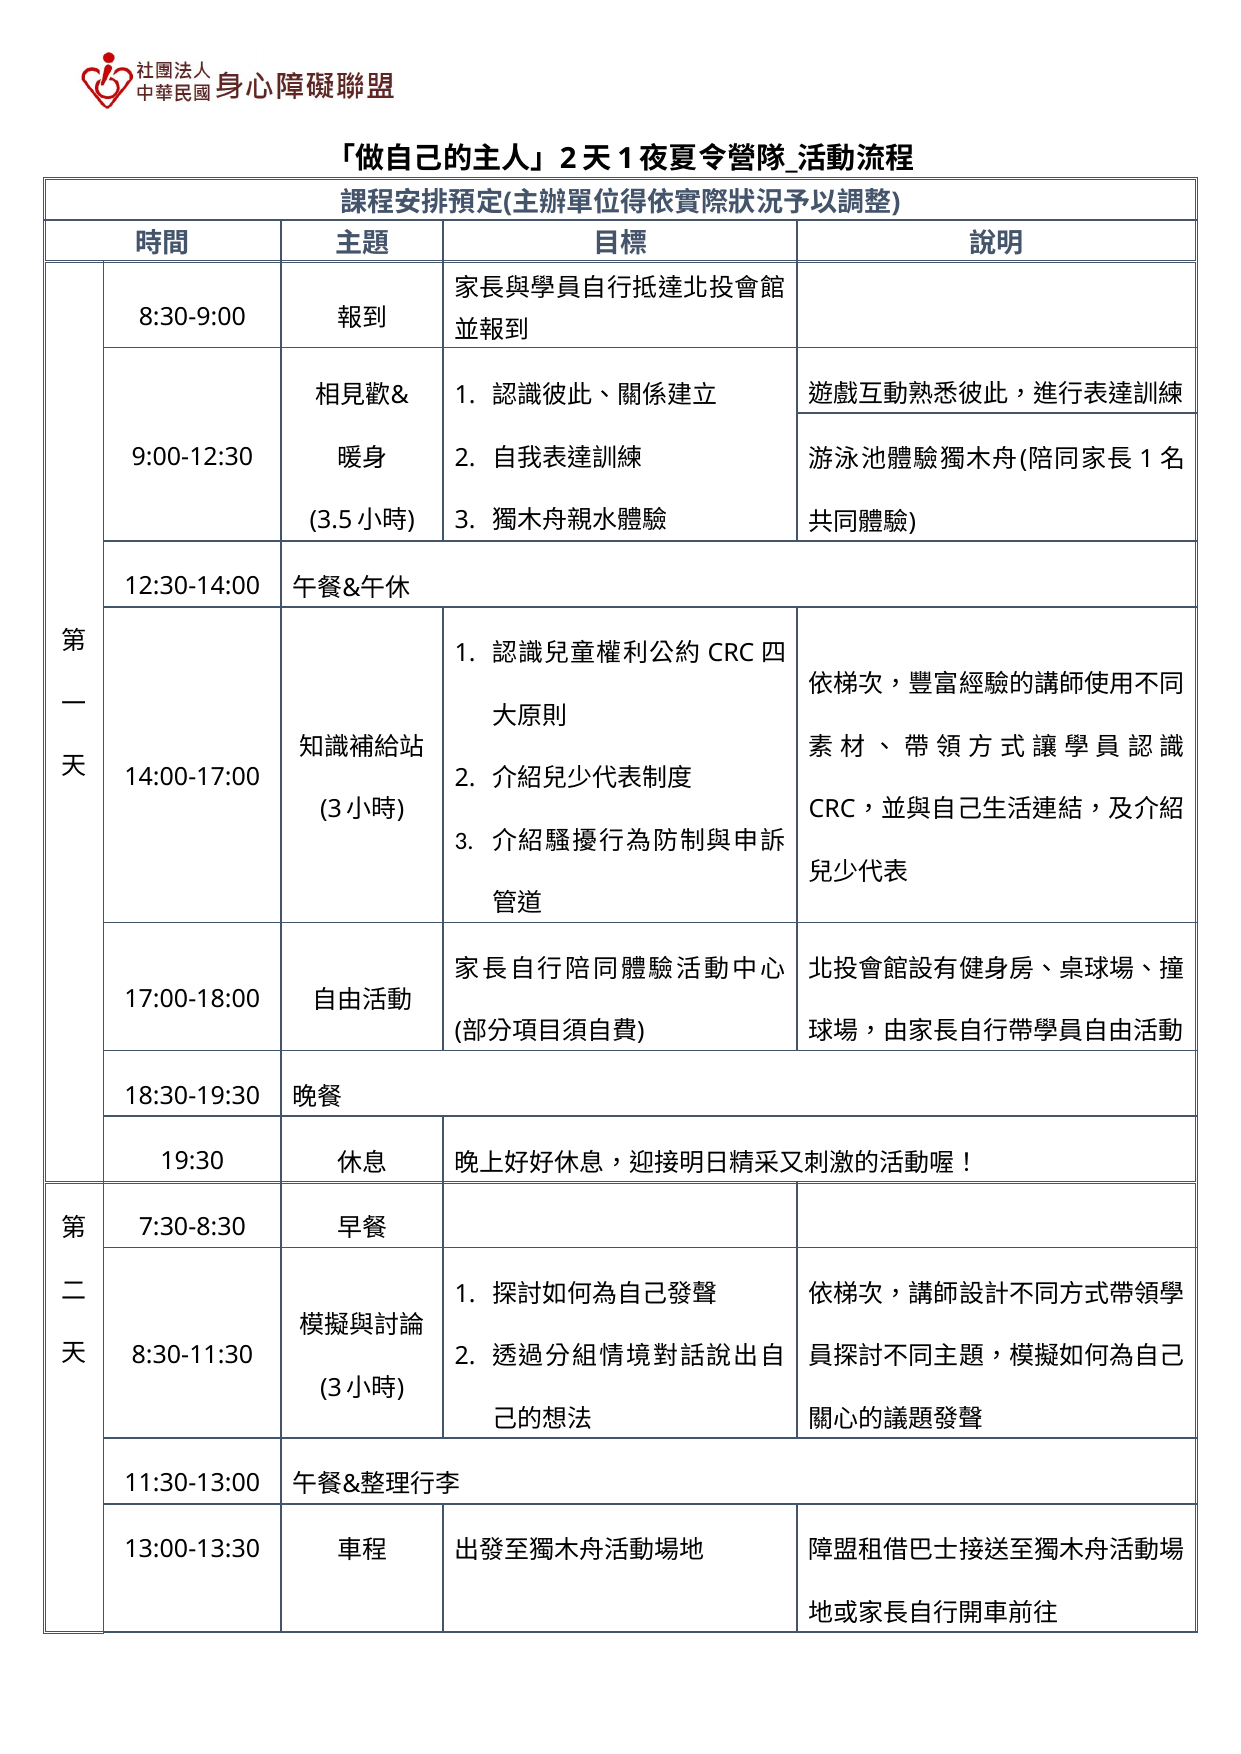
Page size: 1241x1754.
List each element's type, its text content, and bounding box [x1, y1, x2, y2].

table_cell 時間 [46, 221, 280, 260]
table_cell 19:30 [104, 1117, 280, 1181]
table_cell 模擬與討論 (3小時) [282, 1248, 442, 1437]
table_cell 9:00-12:30 [104, 348, 280, 540]
table_cell 晚餐 [282, 1051, 1195, 1115]
table_cell 主題 [282, 221, 442, 260]
table_cell 障盟租借巴士接送至獨木舟活動場地或家長自行開車前往 [798, 1505, 1195, 1631]
table_cell 午餐&整理行李 [282, 1439, 1195, 1503]
table_cell 北投會館設有健身房、桌球場、撞球場，由家長自行帶學員自由活動 [798, 923, 1195, 1050]
table_cell 8:30-9:00 [104, 263, 280, 347]
table_cell 第二天 [46, 1184, 103, 1631]
table_cell 車程 [282, 1505, 442, 1631]
text 「做自己的主人」2天1夜夏令營隊_活動流程 [75, 134, 1165, 177]
table_cell 早餐 [282, 1184, 442, 1247]
table_cell 游泳池體驗獨木舟(陪同家長1名共同體驗) [798, 414, 1195, 540]
table_cell 依梯次，豐富經驗的講師使用不同素材、帶領方式讓學員認識CRC，並與自己生活連結，及介紹兒少代表 [798, 608, 1195, 922]
table_cell 自由活動 [282, 923, 442, 1050]
table_cell 午餐&午休 [282, 542, 1195, 606]
table_cell 休息 [282, 1117, 442, 1181]
table_header 課程安排預定(主辦單位得依實際狀況予以調整) [46, 180, 1195, 219]
table_cell 遊戲互動熟悉彼此，進行表達訓練 [798, 348, 1195, 412]
table_cell 8:30-11:30 [104, 1248, 280, 1437]
table_cell [798, 1184, 1195, 1247]
table_cell 相見歡& 暖身 (3.5小時) [282, 348, 442, 540]
table_cell 11:30-13:00 [104, 1439, 280, 1503]
table_cell 14:00-17:00 [104, 608, 280, 922]
table_cell 家長與學員自行抵達北投會館並報到 [444, 263, 796, 347]
table_cell 目標 [444, 221, 796, 260]
table_cell 晚上好好休息，迎接明日精采又刺激的活動喔！ [444, 1117, 1195, 1181]
table_cell 探討如何為自己發聲 透過分組情境對話說出自己的想法 [444, 1248, 796, 1437]
table_cell 12:30-14:00 [104, 542, 280, 606]
table_cell 報到 [282, 263, 442, 347]
table_cell 17:00-18:00 [104, 923, 280, 1050]
table_cell 認識兒童權利公約CRC四大原則 介紹兒少代表制度 介紹騷擾行為防制與申訴管道 [444, 608, 796, 922]
table_cell 說明 [798, 221, 1195, 260]
table_cell 第 一 天 [46, 263, 103, 1181]
table_cell 7:30-8:30 [104, 1184, 280, 1247]
table_cell [444, 1184, 796, 1247]
table_cell 知識補給站 (3小時) [282, 608, 442, 922]
table_cell [798, 263, 1195, 347]
table_cell 出發至獨木舟活動場地 [444, 1505, 796, 1631]
table_cell 認識彼此、關係建立 自我表達訓練 獨木舟親水體驗 [444, 348, 796, 540]
table_cell 依梯次，講師設計不同方式帶領學員探討不同主題，模擬如何為自己關心的議題發聲 [798, 1248, 1195, 1437]
table_cell 18:30-19:30 [104, 1051, 280, 1115]
table_cell 家長自行陪同體驗活動中心(部分項目須自費) [444, 923, 796, 1050]
table_cell 13:00-13:30 [104, 1505, 280, 1631]
